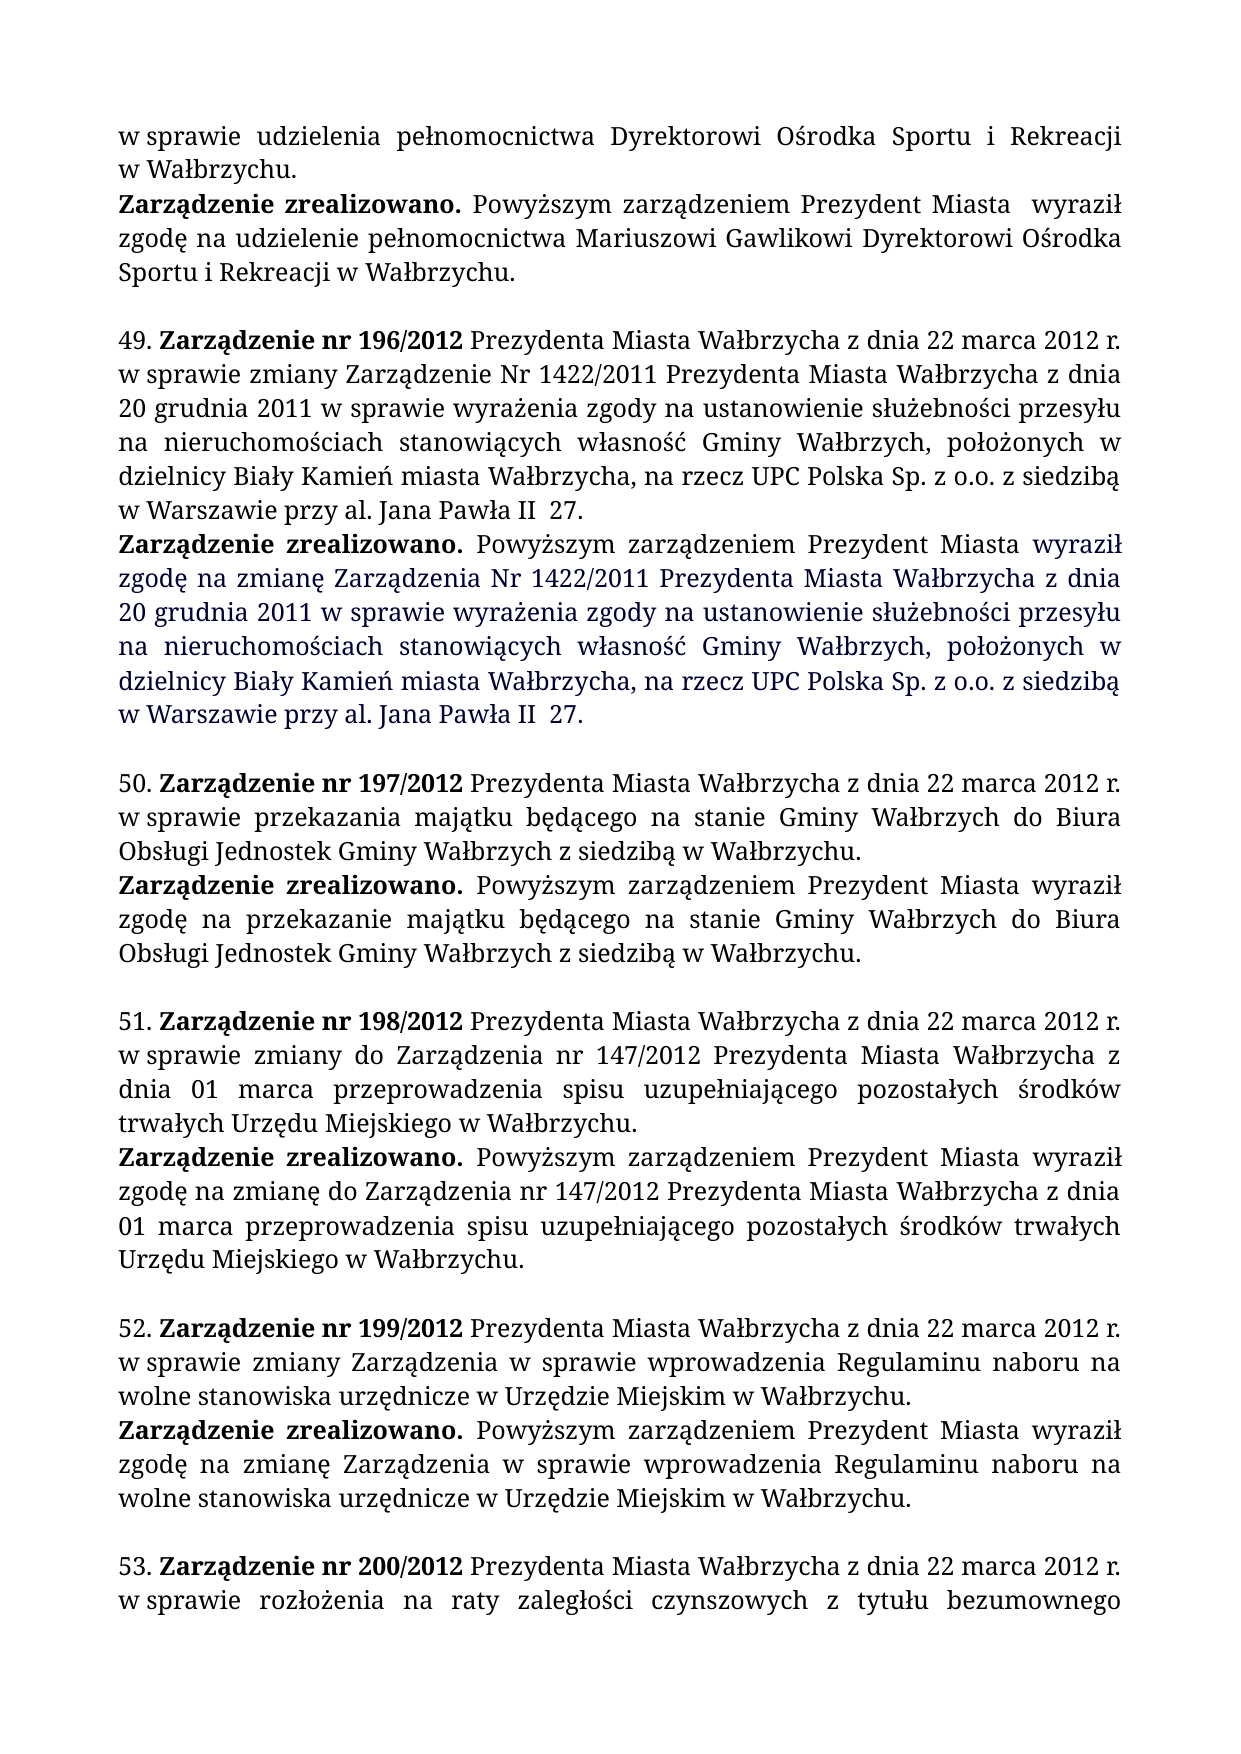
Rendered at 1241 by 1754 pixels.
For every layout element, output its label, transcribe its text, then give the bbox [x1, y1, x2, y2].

text 51. Zarządzenie nr 198/2012 Prezydenta Miasta Wałbrzycha z dnia 22 marca 2012 r. w sprawie zmiany do Zarządzenia nr 147/2012 Prezydenta Miasta Wałbrzycha z dnia 01 marca przeprowadzenia spisu uzupełniającego pozostałych środków trwałych Urzędu Miejskiego w Wałbrzychu. [118, 1004, 1122, 1140]
text Zarządzenie zrealizowano. Powyższym zarządzeniem Prezydent Miasta wyraził zgodę na zmianę do Zarządzenia nr 147/2012 Prezydenta Miasta Wałbrzycha z dnia 01 marca przeprowadzenia spisu uzupełniającego pozostałych środków trwałych Urzędu Miejskiego w Wałbrzychu. [118, 1140, 1122, 1276]
text 49. Zarządzenie nr 196/2012 Prezydenta Miasta Wałbrzycha z dnia 22 marca 2012 r. w sprawie zmiany Zarządzenie Nr 1422/2011 Prezydenta Miasta Wałbrzycha z dnia 20 grudnia 2011 w sprawie wyrażenia zgody na ustanowienie służebności przesyłu na nieruchomościach stanowiących własność Gminy Wałbrzych, położonych w dzielnicy Biały Kamień miasta Wałbrzycha, na rzecz UPC Polska Sp. z o.o. z siedzibą w Warszawie przy al. Jana Pawła II 27. [118, 322, 1122, 527]
text 53. Zarządzenie nr 200/2012 Prezydenta Miasta Wałbrzycha z dnia 22 marca 2012 r. w sprawie rozłożenia na raty zaległości czynszowych z tytułu bezumownego [118, 1549, 1122, 1617]
text 52. Zarządzenie nr 199/2012 Prezydenta Miasta Wałbrzycha z dnia 22 marca 2012 r. w sprawie zmiany Zarządzenia w sprawie wprowadzenia Regulaminu naboru na wolne stanowiska urzędnicze w Urzędzie Miejskim w Wałbrzychu. [118, 1310, 1122, 1412]
text Zarządzenie zrealizowano. Powyższym zarządzeniem Prezydent Miasta wyraził zgodę na przekazanie majątku będącego na stanie Gminy Wałbrzych do Biura Obsługi Jednostek Gminy Wałbrzych z siedzibą w Wałbrzychu. [118, 867, 1122, 970]
text Zarządzenie zrealizowano. Powyższym zarządzeniem Prezydent Miasta wyraził zgodę na zmianę Zarządzenia Nr 1422/2011 Prezydenta Miasta Wałbrzycha z dnia 20 grudnia 2011 w sprawie wyrażenia zgody na ustanowienie służebności przesyłu na nieruchomościach stanowiących własność Gminy Wałbrzych, położonych w dzielnicy Biały Kamień miasta Wałbrzycha, na rzecz UPC Polska Sp. z o.o. z siedzibą w Warszawie przy al. Jana Pawła II 27. [118, 527, 1122, 731]
text Zarządzenie zrealizowano. Powyższym zarządzeniem Prezydent Miasta wyraził zgodę na udzielenie pełnomocnictwa Mariuszowi Gawlikowi Dyrektorowi Ośrodka Sportu i Rekreacji w Wałbrzychu. [118, 186, 1122, 288]
text 50. Zarządzenie nr 197/2012 Prezydenta Miasta Wałbrzycha z dnia 22 marca 2012 r. w sprawie przekazania majątku będącego na stanie Gminy Wałbrzych do Biura Obsługi Jednostek Gminy Wałbrzych z siedzibą w Wałbrzychu. [118, 765, 1122, 867]
text w sprawie udzielenia pełnomocnictwa Dyrektorowi Ośrodka Sportu i Rekreacji w Wałbrzychu. [118, 118, 1122, 186]
text Zarządzenie zrealizowano. Powyższym zarządzeniem Prezydent Miasta wyraził zgodę na zmianę Zarządzenia w sprawie wprowadzenia Regulaminu naboru na wolne stanowiska urzędnicze w Urzędzie Miejskim w Wałbrzychu. [118, 1412, 1122, 1515]
